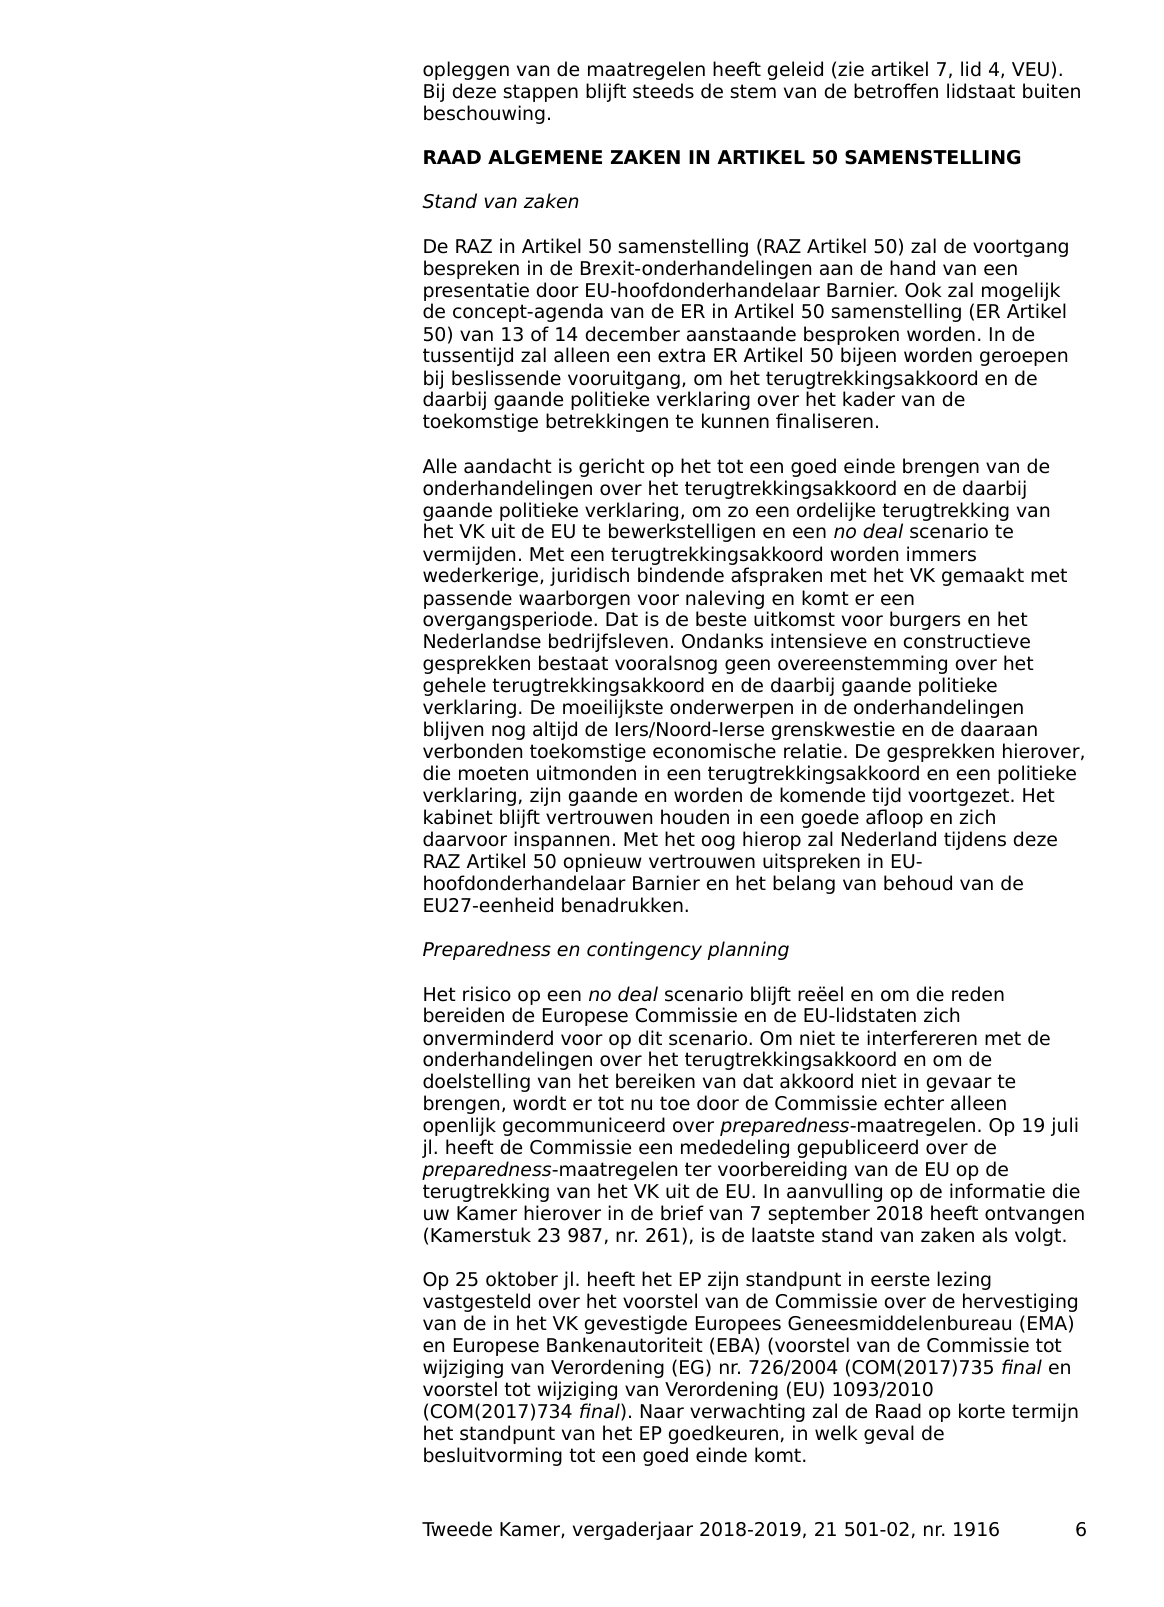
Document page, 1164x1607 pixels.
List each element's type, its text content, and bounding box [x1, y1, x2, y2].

text Op 25 oktober jl. heeft het EP zijn standpunt in eerste lezing vastgesteld over het voorstel van de Commissie over de hervestiging van de in het VK gevestigde Europees Geneesmiddelenbureau (EMA) en Europese Bankenautoriteit (EBA) (voorstel van de Commissie tot wijziging van Verordening (EG) nr. 726/2004 (COM(2017)735 final en voorstel tot wijziging van Verordening (EU) 1093/2010 (COM(2017)734 final). Naar verwachting zal de Raad op korte termijn het standpunt van het EP goedkeuren, in welk geval de besluitvorming tot een goed einde komt. [422, 1269, 1087, 1467]
text Alle aandacht is gericht op het tot een goed einde brengen van de onderhandelingen over het terugtrekkingsakkoord en de daarbij gaande politieke verklaring, om zo een ordelijke terugtrekking van het VK uit de EU te bewerkstelligen en een no deal scenario te vermijden. Met een terugtrekkingsakkoord worden immers wederkerige, juridisch bindende afspraken met het VK gemaakt met passende waarborgen voor naleving en komt er een overgangsperiode. Dat is de beste uitkomst voor burgers en het Nederlandse bedrijfsleven. Ondanks intensieve en constructieve gesprekken bestaat vooralsnog geen overeenstemming over het gehele terugtrekkingsakkoord en de daarbij gaande politieke verklaring. De moeilijkste onderwerpen in de onderhandelingen blijven nog altijd de Iers/Noord-Ierse grenskwestie en de daaraan verbonden toekomstige economische relatie. De gesprekken hierover, die moeten uitmonden in een terugtrekkingsakkoord en een politieke verklaring, zijn gaande en worden de komende tijd voortgezet. Het kabinet blijft vertrouwen houden in een goede afloop en zich daarvoor inspannen. Met het oog hierop zal Nederland tijdens deze RAZ Artikel 50 opnieuw vertrouwen uitspreken in EU-hoofdonderhandelaar Barnier en het belang van behoud van de EU27-eenheid benadrukken. [422, 456, 1087, 917]
text Het risico op een no deal scenario blijft reëel en om die reden bereiden de Europese Commissie en de EU-lidstaten zich onverminderd voor op dit scenario. Om niet te interfereren met de onderhandelingen over het terugtrekkingsakkoord en om de doelstelling van het bereiken van dat akkoord niet in gevaar te brengen, wordt er tot nu toe door de Commissie echter alleen openlijk gecommuniceerd over preparedness-maatregelen. Op 19 juli jl. heeft de Commissie een mededeling gepubliceerd over de preparedness-maatregelen ter voorbereiding van de EU op de terugtrekking van het VK uit de EU. In aanvulling op de informatie die uw Kamer hierover in de brief van 7 september 2018 heeft ontvangen (Kamerstuk 23 987, nr. 261), is de laatste stand van zaken als volgt. [422, 983, 1087, 1247]
subtitle Preparedness en contingency planning [422, 939, 1087, 961]
text De RAZ in Artikel 50 samenstelling (RAZ Artikel 50) zal de voortgang bespreken in de Brexit-onderhandelingen aan de hand van een presentatie door EU-hoofdonderhandelaar Barnier. Ook zal mogelijk de concept-agenda van de ER in Artikel 50 samenstelling (ER Artikel 50) van 13 of 14 december aanstaande besproken worden. In de tussentijd zal alleen een extra ER Artikel 50 bijeen worden geroepen bij beslissende vooruitgang, om het terugtrekkingsakkoord en de daarbij gaande politieke verklaring over het kader van de toekomstige betrekkingen te kunnen finaliseren. [422, 236, 1087, 433]
subtitle RAAD ALGEMENE ZAKEN IN ARTIKEL 50 SAMENSTELLING [422, 147, 1087, 169]
text opleggen van de maatregelen heeft geleid (zie artikel 7, lid 4, VEU). Bij deze stappen blijft steeds de stem van de betroffen lidstaat buiten beschouwing. [422, 59, 1087, 125]
subtitle Stand van zaken [422, 191, 1087, 213]
